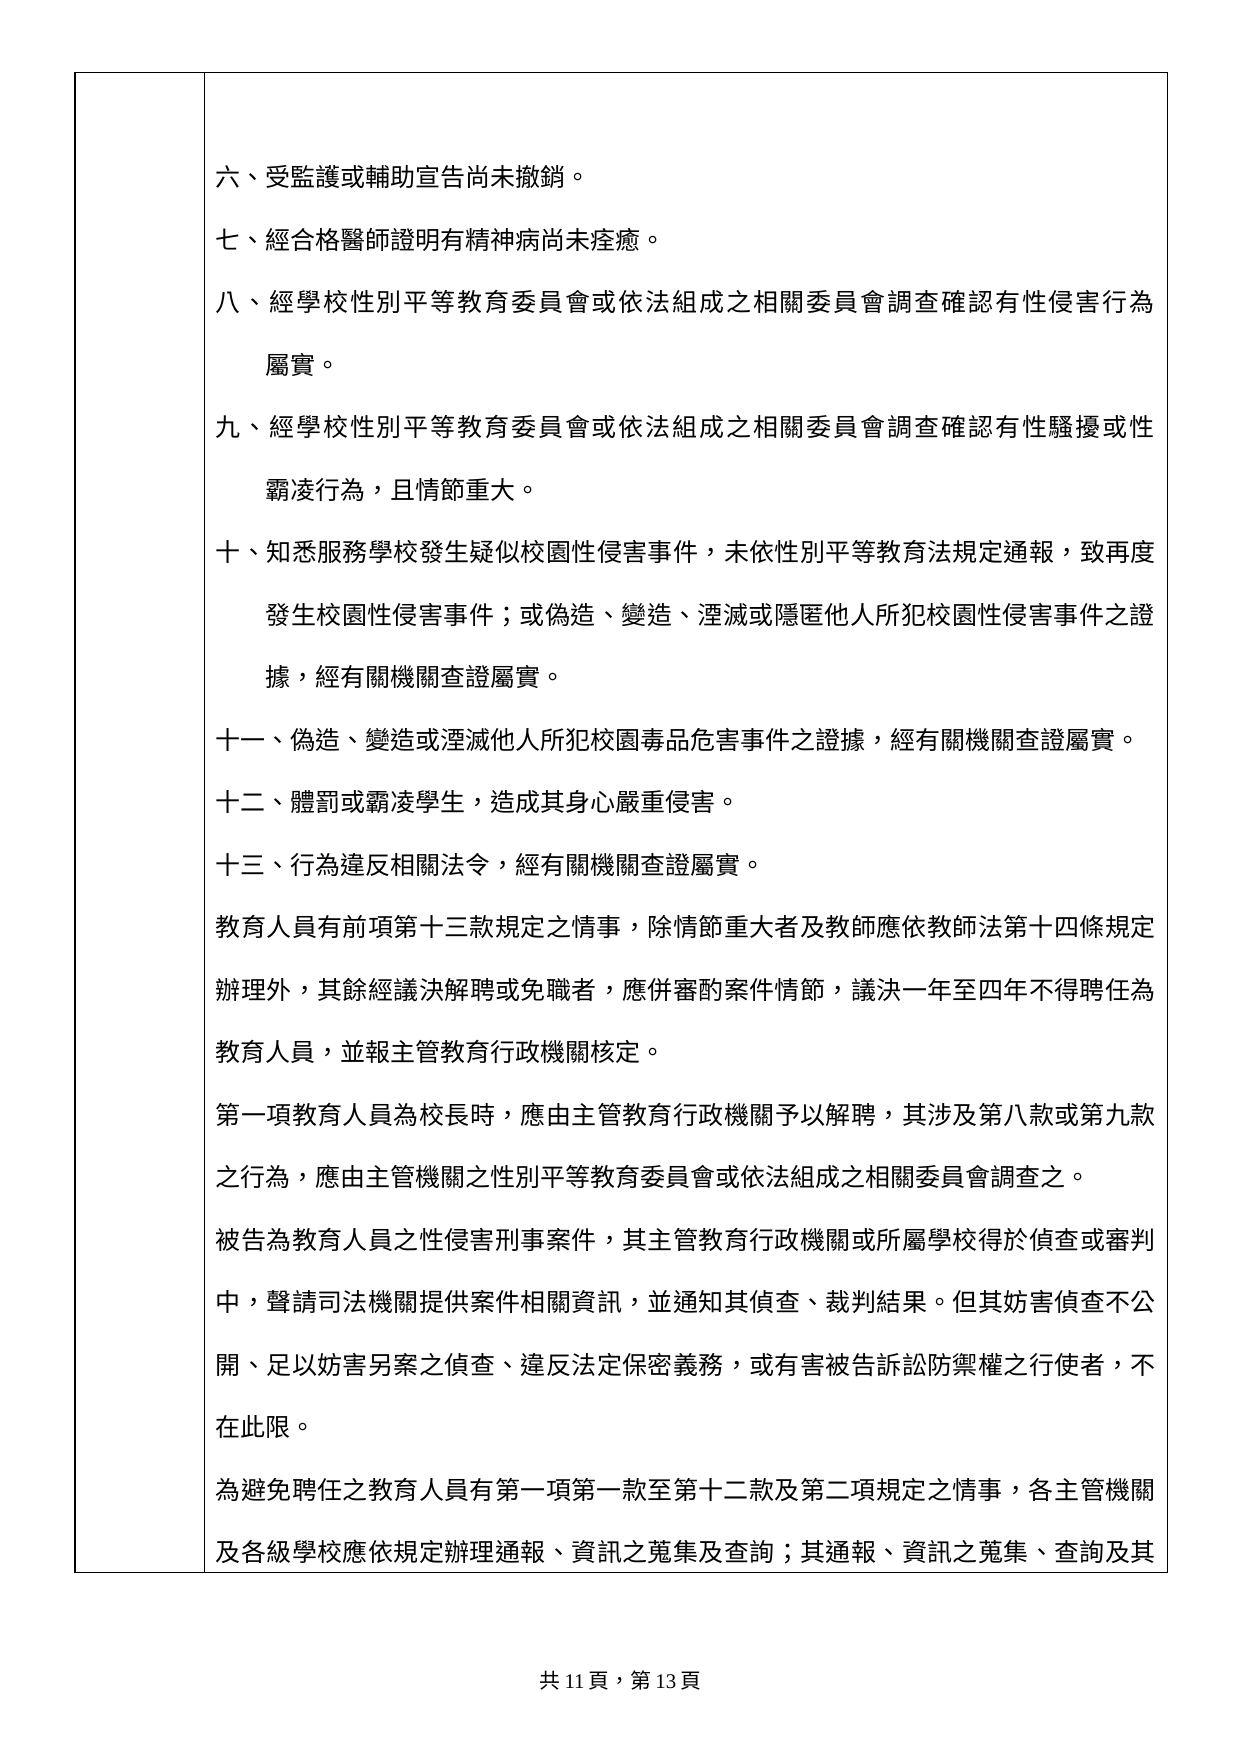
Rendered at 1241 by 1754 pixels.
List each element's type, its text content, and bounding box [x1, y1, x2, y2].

table_header [76, 73, 204, 1572]
table_header 六、受監護或輔助宣告尚未撤銷。 七、經合格醫師證明有精神病尚未痊癒。 八、經學校性別平等教育委員會或依法組成之相關委員會調查確認有性侵害行為 屬實。 九、經學校性別平等教育委員會或依法組成之相關委員會調查確認有性騷擾或性 霸凌行為，且情節重大。 十、知悉服務學校發生疑似校園性侵害事件，未依性別平等教育法規定通報，致再度發生校園性侵害事件；或偽造、變造、湮滅或隱匿他人所犯校園性侵害事件之證據，經有關機關查證屬實。 十一、偽造、變造或湮滅他人所犯校園毒品危害事件之證據，經有關機關查證屬實。 十二、體罰或霸凌學生，造成其身心嚴重侵害。 十三、行為違反相關法令，經有關機關查證屬實。 教育人員有前項第十三款規定之情事，除情節重大者及教師應依教師法第十四條規定辦理外，其餘經議決解聘或免職者，應併審酌案件情節，議決一年至四年不得聘任為教育人員，並報主管教育行政機關核定。 第一項教育人員為校長時，應由主管教育行政機關予以解聘，其涉及第八款或第九款之行為，應由主管機關之性別平等教育委員會或依法組成之相關委員會調查之。 被告為教育人員之性侵害刑事案件，其主管教育行政機關或所屬學校得於偵查或審判中，聲請司法機關提供案件相關資訊，並通知其偵查、裁判結果。但其妨害偵查不公開、足以妨害另案之偵查、違反法定保密義務，或有害被告訴訟防禦權之行使者，不在此限。 為避免聘任之教育人員有第一項第一款至第十二款及第二項規定之情事，各主管機關及各級學校應依規定辦理通報、資訊之蒐集及查詢；其通報、資訊之蒐集、查詢及其 [205, 73, 1167, 1572]
